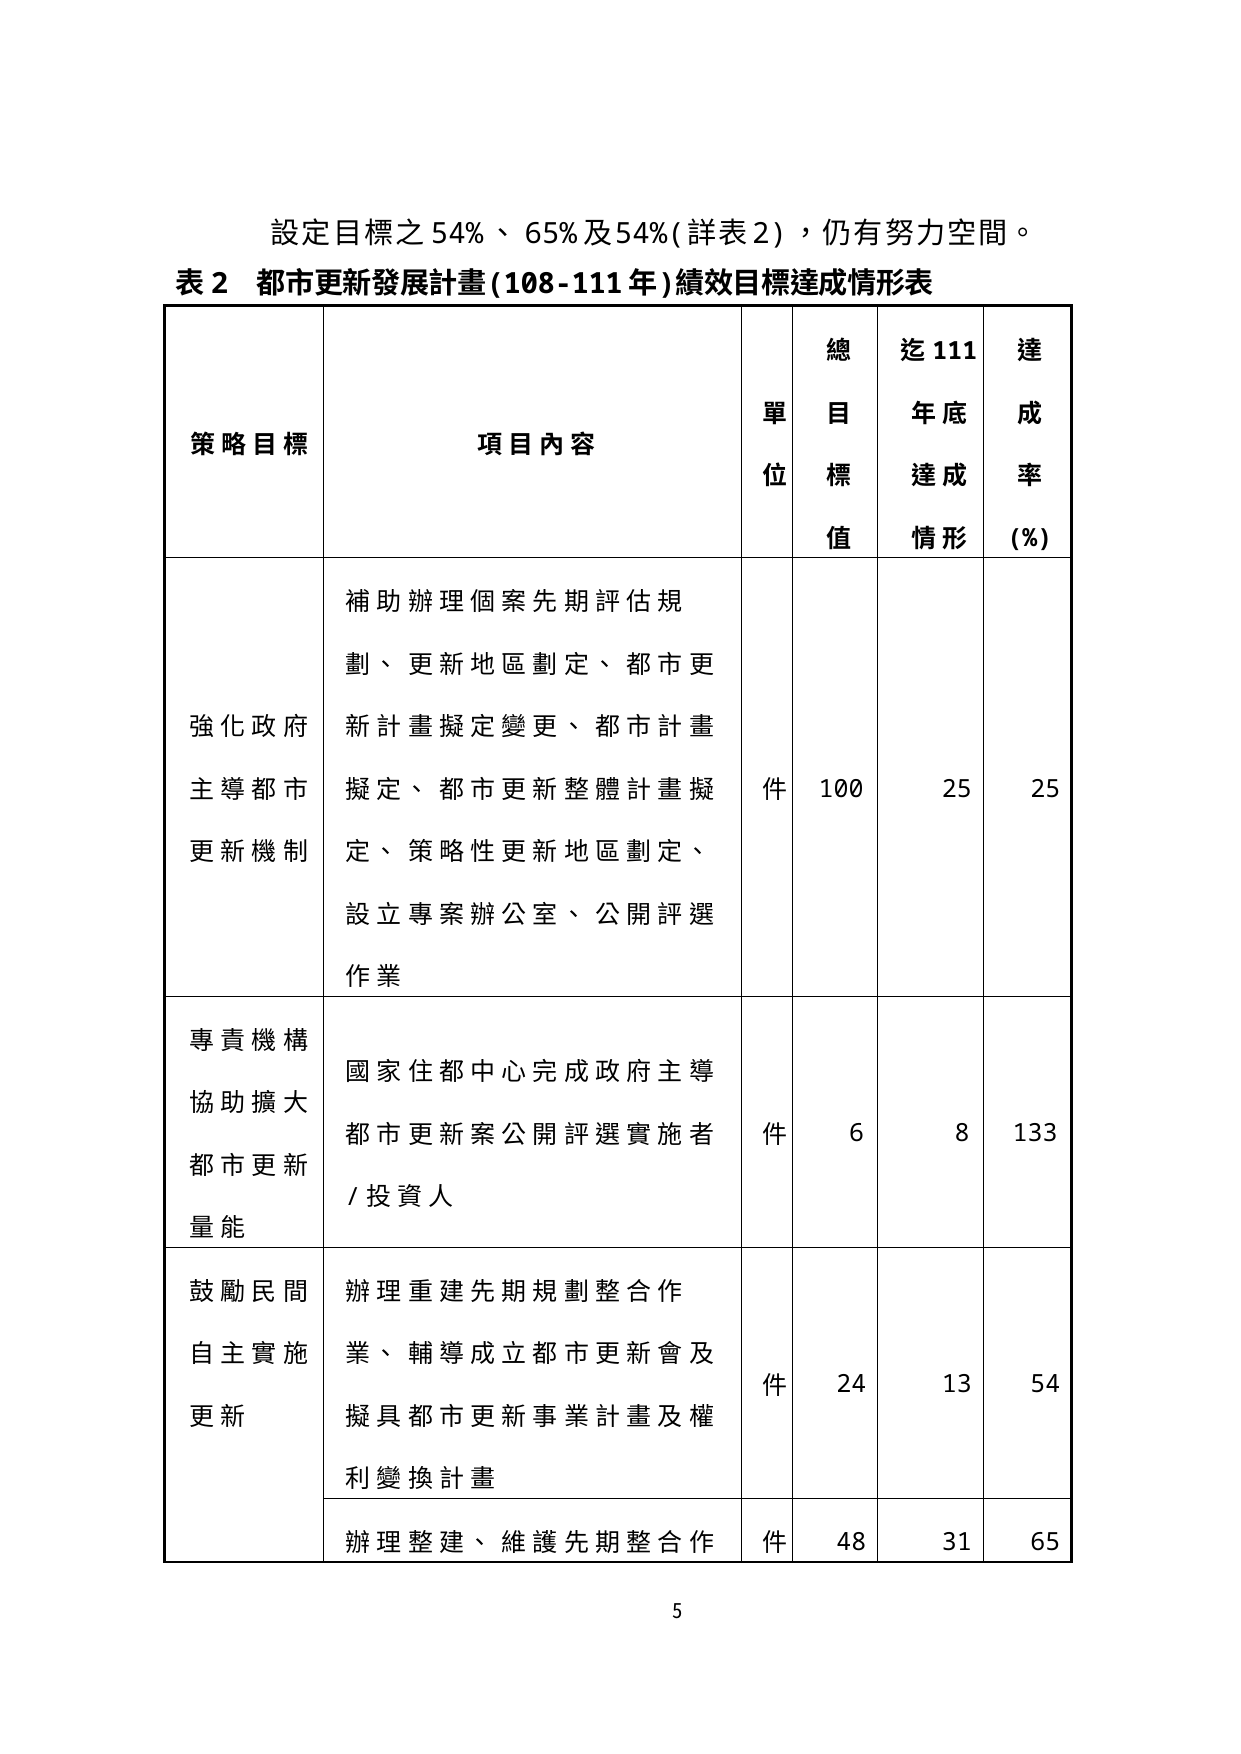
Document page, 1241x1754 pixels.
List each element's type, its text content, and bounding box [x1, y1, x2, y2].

table_cell 13 [878, 1248, 983, 1498]
table_cell 件 [742, 558, 792, 996]
table_cell 辦理整建、維護先期整合作 [324, 1499, 741, 1561]
table_cell 鼓勵民間自主實施更新 [166, 1248, 323, 1561]
table_cell 辦理重建先期規劃整合作業、輔導成立都市更新會及擬具都市更新事業計畫及權利變換計畫 [324, 1248, 741, 1498]
table_header 單位 [742, 307, 792, 557]
table_cell 件 [742, 1499, 792, 1561]
table_cell 件 [742, 997, 792, 1247]
table_cell 133 [984, 997, 1070, 1247]
table_header 達成率(%) [984, 307, 1070, 557]
table_cell 件 [742, 1248, 792, 1498]
table_cell 25 [984, 558, 1070, 996]
table_cell 強化政府主導都市更新機制 [166, 558, 323, 996]
table_cell 專責機構協助擴大都市更新量能 [166, 997, 323, 1247]
text 設定目標之54%、65%及54%(詳表2)，仍有努力空間。 [264, 189, 1061, 252]
table_cell 31 [878, 1499, 983, 1561]
table_cell 補助辦理個案先期評估規劃、更新地區劃定、都市更新計畫擬定變更、都市計畫擬定、都市更新整體計畫擬定、策略性更新地區劃定、設立專案辦公室、公開評選作業 [324, 558, 741, 996]
table_header 迄111年底達成情形 [878, 307, 983, 557]
table_header 項目內容 [324, 307, 741, 557]
table_cell 48 [793, 1499, 877, 1561]
table_cell 100 [793, 558, 877, 996]
table_cell 6 [793, 997, 877, 1247]
table_cell 54 [984, 1248, 1070, 1498]
table_header 總目標值 [793, 307, 877, 557]
text 表2 都市更新發展計畫(108-111年)績效目標達成情形表 [176, 252, 1058, 304]
table_cell 24 [793, 1248, 877, 1498]
table_header 策略目標 [166, 307, 323, 557]
table_cell 65 [984, 1499, 1070, 1561]
table_cell 25 [878, 558, 983, 996]
table_cell 國家住都中心完成政府主導都市更新案公開評選實施者/投資人 [324, 997, 741, 1247]
table_cell 8 [878, 997, 983, 1247]
